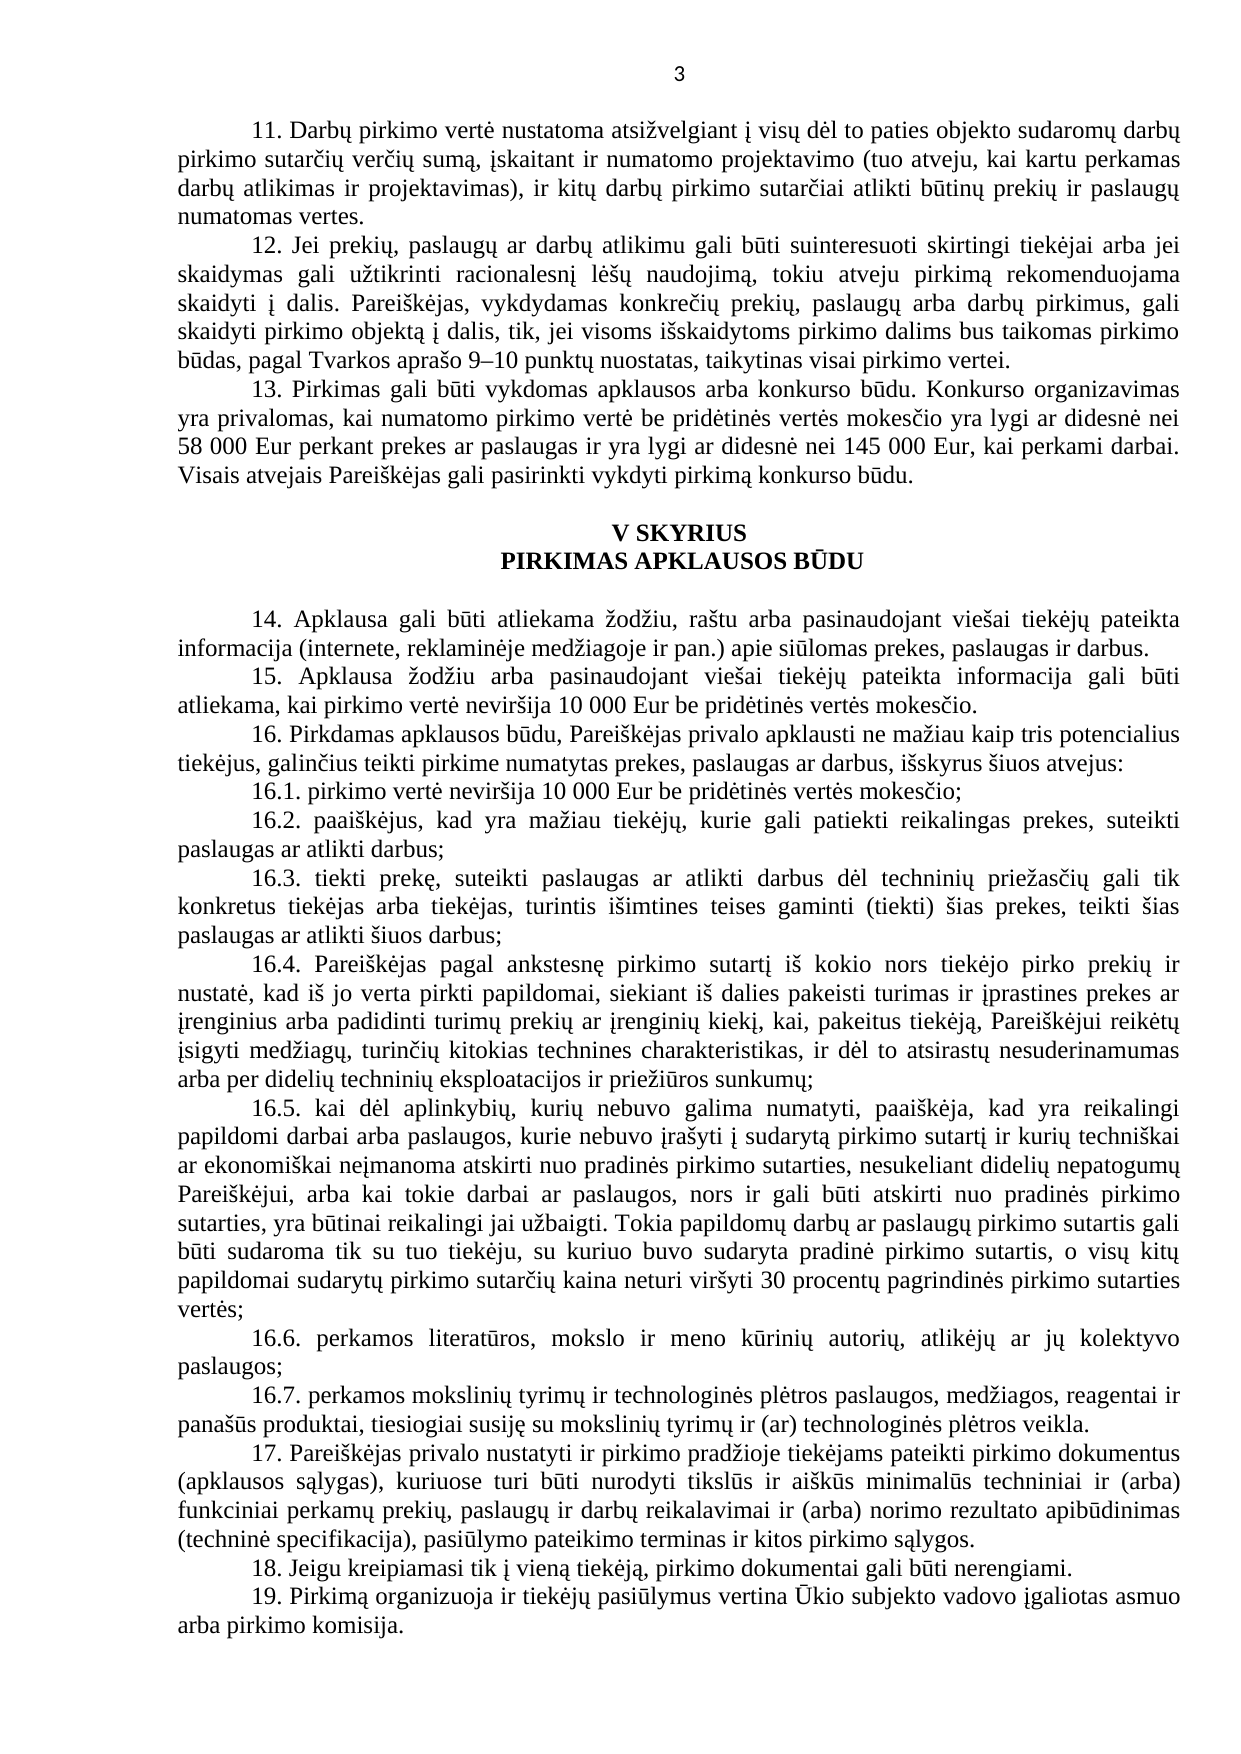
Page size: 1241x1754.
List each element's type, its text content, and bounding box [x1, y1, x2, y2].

text 17. Pareiškėjas privalo nustatyti ir pirkimo pradžioje tiekėjams pateikti pirkimo dokumentus (apklausos sąlygas), kuriuose turi būti nurodyti tikslūs ir aiškūs minimalūs techniniai ir (arba) funkciniai perkamų prekių, paslaugų ir darbų reikalavimai ir (arba) norimo rezultato apibūdinimas (techninė specifikacija), pasiūlymo pateikimo terminas ir kitos pirkimo sąlygos. [177, 1438, 1181, 1553]
text PIRKIMAS APKLAUSOS BŪDU [177, 546, 1181, 575]
text 13. Pirkimas gali būti vykdomas apklausos arba konkurso būdu. Konkurso organizavimas yra privalomas, kai numatomo pirkimo vertė be pridėtinės vertės mokesčio yra lygi ar didesnė nei 58 000 Eur perkant prekes ar paslaugas ir yra lygi ar didesnė nei 145 000 Eur, kai perkami darbai. Visais atvejais Pareiškėjas gali pasirinkti vykdyti pirkimą konkurso būdu. [177, 374, 1181, 489]
text 16.6. perkamos literatūros, mokslo ir meno kūrinių autorių, atlikėjų ar jų kolektyvo paslaugos; [177, 1323, 1181, 1380]
text 19. Pirkimą organizuoja ir tiekėjų pasiūlymus vertina Ūkio subjekto vadovo įgaliotas asmuo arba pirkimo komisija. [177, 1581, 1181, 1639]
text 16.7. perkamos mokslinių tyrimų ir technologinės plėtros paslaugos, medžiagos, reagentai ir panašūs produktai, tiesiogiai susiję su mokslinių tyrimų ir (ar) technologinės plėtros veikla. [177, 1380, 1181, 1438]
text 16. Pirkdamas apklausos būdu, Pareiškėjas privalo apklausti ne mažiau kaip tris potencialius tiekėjus, galinčius teikti pirkime numatytas prekes, paslaugas ar darbus, išskyrus šiuos atvejus: [177, 719, 1181, 776]
text 16.5. kai dėl aplinkybių, kurių nebuvo galima numatyti, paaiškėja, kad yra reikalingi papildomi darbai arba paslaugos, kurie nebuvo įrašyti į sudarytą pirkimo sutartį ir kurių techniškai ar ekonomiškai neįmanoma atskirti nuo pradinės pirkimo sutarties, nesukeliant didelių nepatogumų Pareiškėjui, arba kai tokie darbai ar paslaugos, nors ir gali būti atskirti nuo pradinės pirkimo sutarties, yra būtinai reikalingi jai užbaigti. Tokia papildomų darbų ar paslaugų pirkimo sutartis gali būti sudaroma tik su tuo tiekėju, su kuriuo buvo sudaryta pradinė pirkimo sutartis, o visų kitų papildomai sudarytų pirkimo sutarčių kaina neturi viršyti 30 procentų pagrindinės pirkimo sutarties vertės; [177, 1093, 1181, 1323]
text 16.4. Pareiškėjas pagal ankstesnę pirkimo sutartį iš kokio nors tiekėjo pirko prekių ir nustatė, kad iš jo verta pirkti papildomai, siekiant iš dalies pakeisti turimas ir įprastines prekes ar įrenginius arba padidinti turimų prekių ar įrenginių kiekį, kai, pakeitus tiekėją, Pareiškėjui reikėtų įsigyti medžiagų, turinčių kitokias technines charakteristikas, ir dėl to atsirastų nesuderinamumas arba per didelių techninių eksploatacijos ir priežiūros sunkumų; [177, 949, 1181, 1093]
text 16.3. tiekti prekę, suteikti paslaugas ar atlikti darbus dėl techninių priežasčių gali tik konkretus tiekėjas arba tiekėjas, turintis išimtines teises gaminti (tiekti) šias prekes, teikti šias paslaugas ar atlikti šiuos darbus; [177, 863, 1181, 949]
text 16.1. pirkimo vertė neviršija 10 000 Eur be pridėtinės vertės mokesčio; [177, 776, 1181, 805]
text V SKYRIUS [177, 518, 1181, 546]
text 14. Apklausa gali būti atliekama žodžiu, raštu arba pasinaudojant viešai tiekėjų pateikta informacija (internete, reklaminėje medžiagoje ir pan.) apie siūlomas prekes, paslaugas ir darbus. [177, 604, 1181, 661]
text 18. Jeigu kreipiamasi tik į vieną tiekėją, pirkimo dokumentai gali būti nerengiami. [177, 1553, 1181, 1581]
text 12. Jei prekių, paslaugų ar darbų atlikimu gali būti suinteresuoti skirtingi tiekėjai arba jei skaidymas gali užtikrinti racionalesnį lėšų naudojimą, tokiu atveju pirkimą rekomenduojama skaidyti į dalis. Pareiškėjas, vykdydamas konkrečių prekių, paslaugų arba darbų pirkimus, gali skaidyti pirkimo objektą į dalis, tik, jei visoms išskaidytoms pirkimo dalims bus taikomas pirkimo būdas, pagal Tvarkos aprašo 9–10 punktų nuostatas, taikytinas visai pirkimo vertei. [177, 230, 1181, 374]
text 15. Apklausa žodžiu arba pasinaudojant viešai tiekėjų pateikta informacija gali būti atliekama, kai pirkimo vertė neviršija 10 000 Eur be pridėtinės vertės mokesčio. [177, 661, 1181, 719]
text 11. Darbų pirkimo vertė nustatoma atsižvelgiant į visų dėl to paties objekto sudaromų darbų pirkimo sutarčių verčių sumą, įskaitant ir numatomo projektavimo (tuo atveju, kai kartu perkamas darbų atlikimas ir projektavimas), ir kitų darbų pirkimo sutarčiai atlikti būtinų prekių ir paslaugų numatomas vertes. [177, 115, 1181, 230]
text 16.2. paaiškėjus, kad yra mažiau tiekėjų, kurie gali patiekti reikalingas prekes, suteikti paslaugas ar atlikti darbus; [177, 805, 1181, 863]
